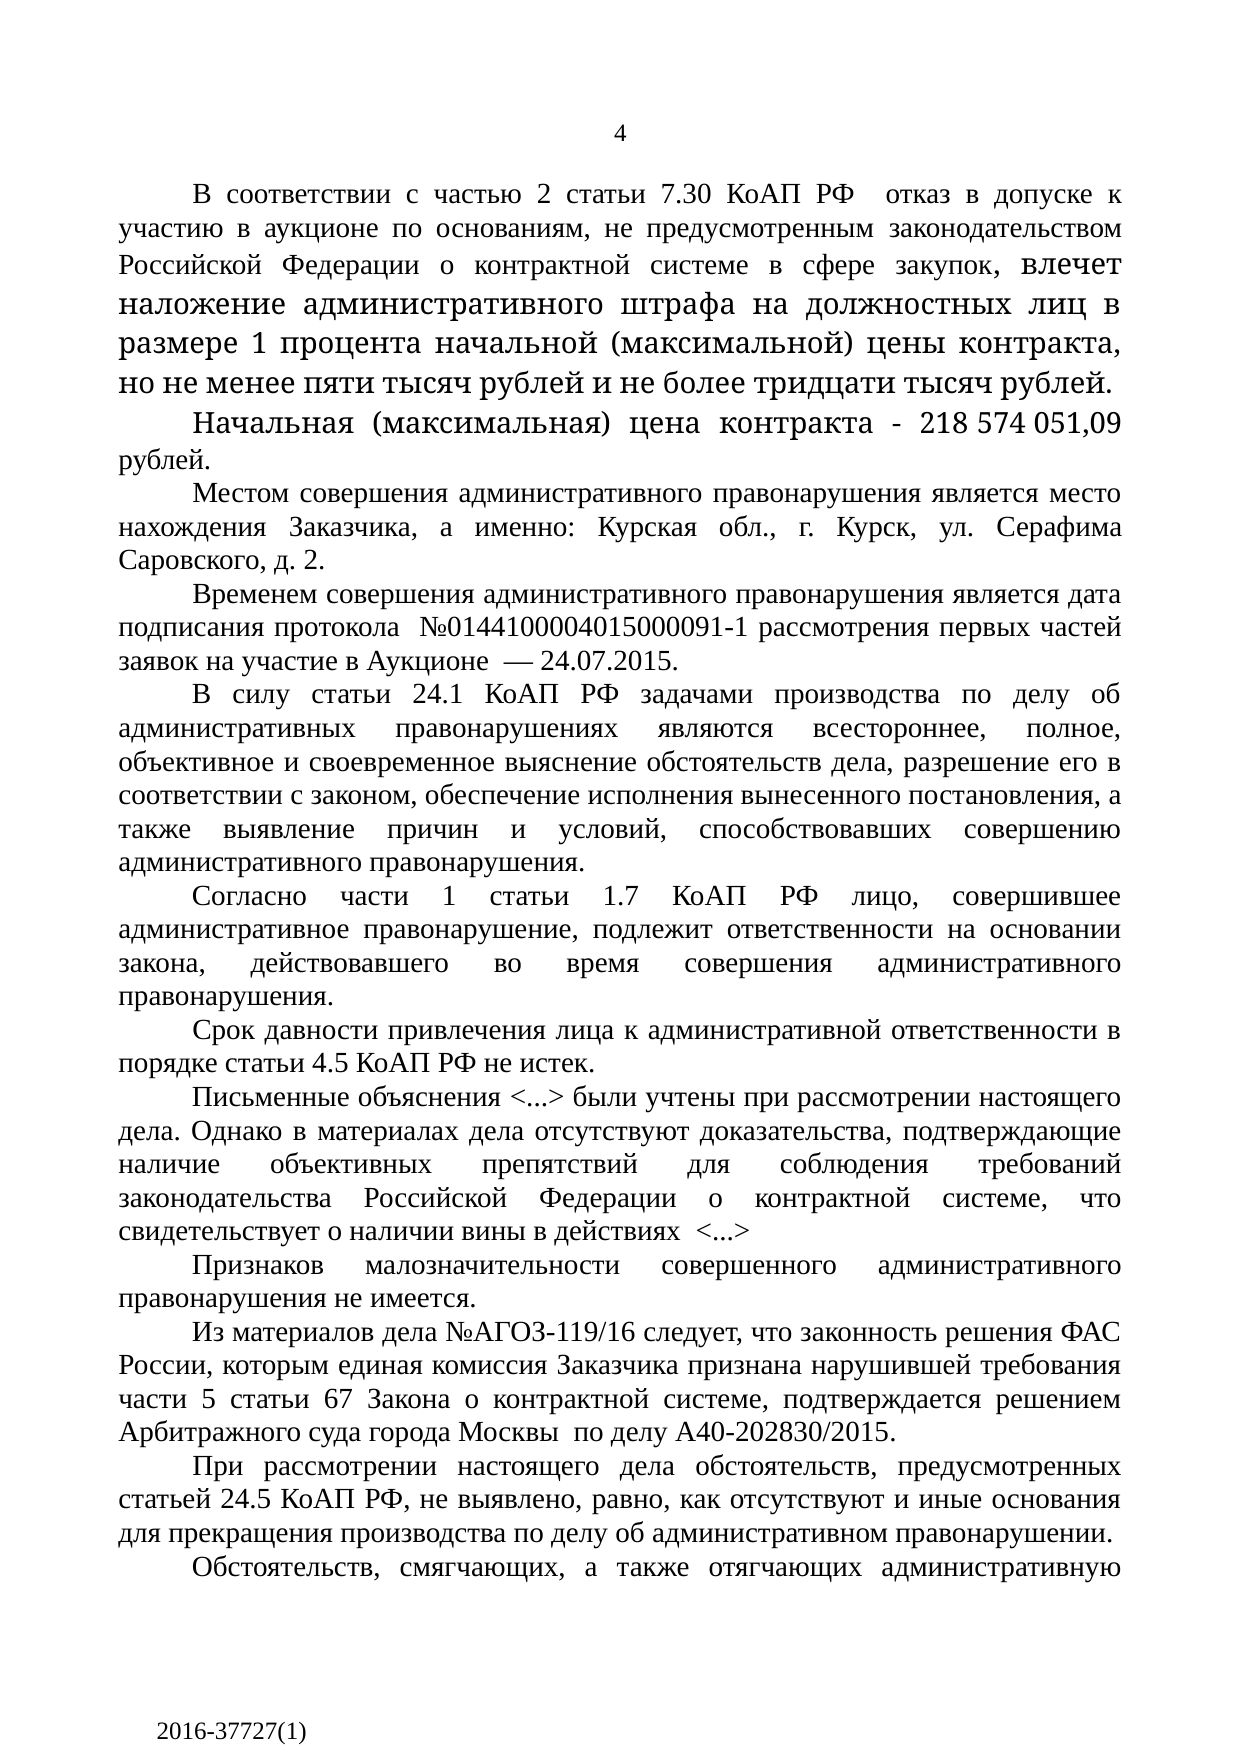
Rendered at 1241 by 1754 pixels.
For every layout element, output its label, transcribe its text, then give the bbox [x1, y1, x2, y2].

text В соответствии с частью 2 статьи 7.30 КоАП РФ отказ в допуске к участию в аукционе по основаниям, не предусмотренным законодательством Российской Федерации о контрактной системе в сфере закупок, влечет наложение административного штрафа на должностных лиц в размере 1 процента начальной (максимальной) цены контракта, но не менее пяти тысяч рублей и не более тридцати тысяч рублей. [118, 176, 1122, 402]
text Начальная (максимальная) цена контракта - 218 574 051,09 рублей. [118, 402, 1122, 475]
text Временем совершения административного правонарушения является дата подписания протокола №0144100004015000091-1 рассмотрения первых частей заявок на участие в Аукционе — 24.07.2015. [118, 576, 1122, 677]
text В силу статьи 24.1 КоАП РФ задачами производства по делу об административных правонарушениях являются всестороннее, полное, объективное и своевременное выяснение обстоятельств дела, разрешение его в соответствии с законом, обеспечение исполнения вынесенного постановления, а также выявление причин и условий, способствовавших совершению административного правонарушения. [118, 677, 1122, 878]
text Письменные объяснения <...> были учтены при рассмотрении настоящего дела. Однако в материалах дела отсутствуют доказательства, подтверждающие наличие объективных препятствий для соблюдения требований законодательства Российской Федерации о контрактной системе, что свидетельствует о наличии вины в действиях <...> [118, 1079, 1122, 1247]
text При рассмотрении настоящего дела обстоятельств, предусмотренных статьей 24.5 КоАП РФ, не выявлено, равно, как отсутствуют и иные основания для прекращения производства по делу об административном правонарушении. [118, 1448, 1122, 1549]
text Срок давности привлечения лица к административной ответственности в порядке статьи 4.5 КоАП РФ не истек. [118, 1012, 1122, 1079]
text Местом совершения административного правонарушения является место нахождения Заказчика, а именно: Курская обл., г. Курск, ул. Серафима Саровского, д. 2. [118, 475, 1122, 576]
text Из материалов дела №АГОЗ-119/16 следует, что законность решения ФАС России, которым единая комиссия Заказчика признана нарушившей требования части 5 статьи 67 Закона о контрактной системе, подтверждается решением Арбитражного суда города Москвы по делу А40-202830/2015. [118, 1314, 1122, 1448]
text Обстоятельств, смягчающих, а также отягчающих административную [118, 1549, 1122, 1582]
text Признаков малозначительности совершенного административного правонарушения не имеется. [118, 1247, 1122, 1314]
text Согласно части 1 статьи 1.7 КоАП РФ лицо, совершившее административное правонарушение, подлежит ответственности на основании закона, действовавшего во время совершения административного правонарушения. [118, 878, 1122, 1012]
